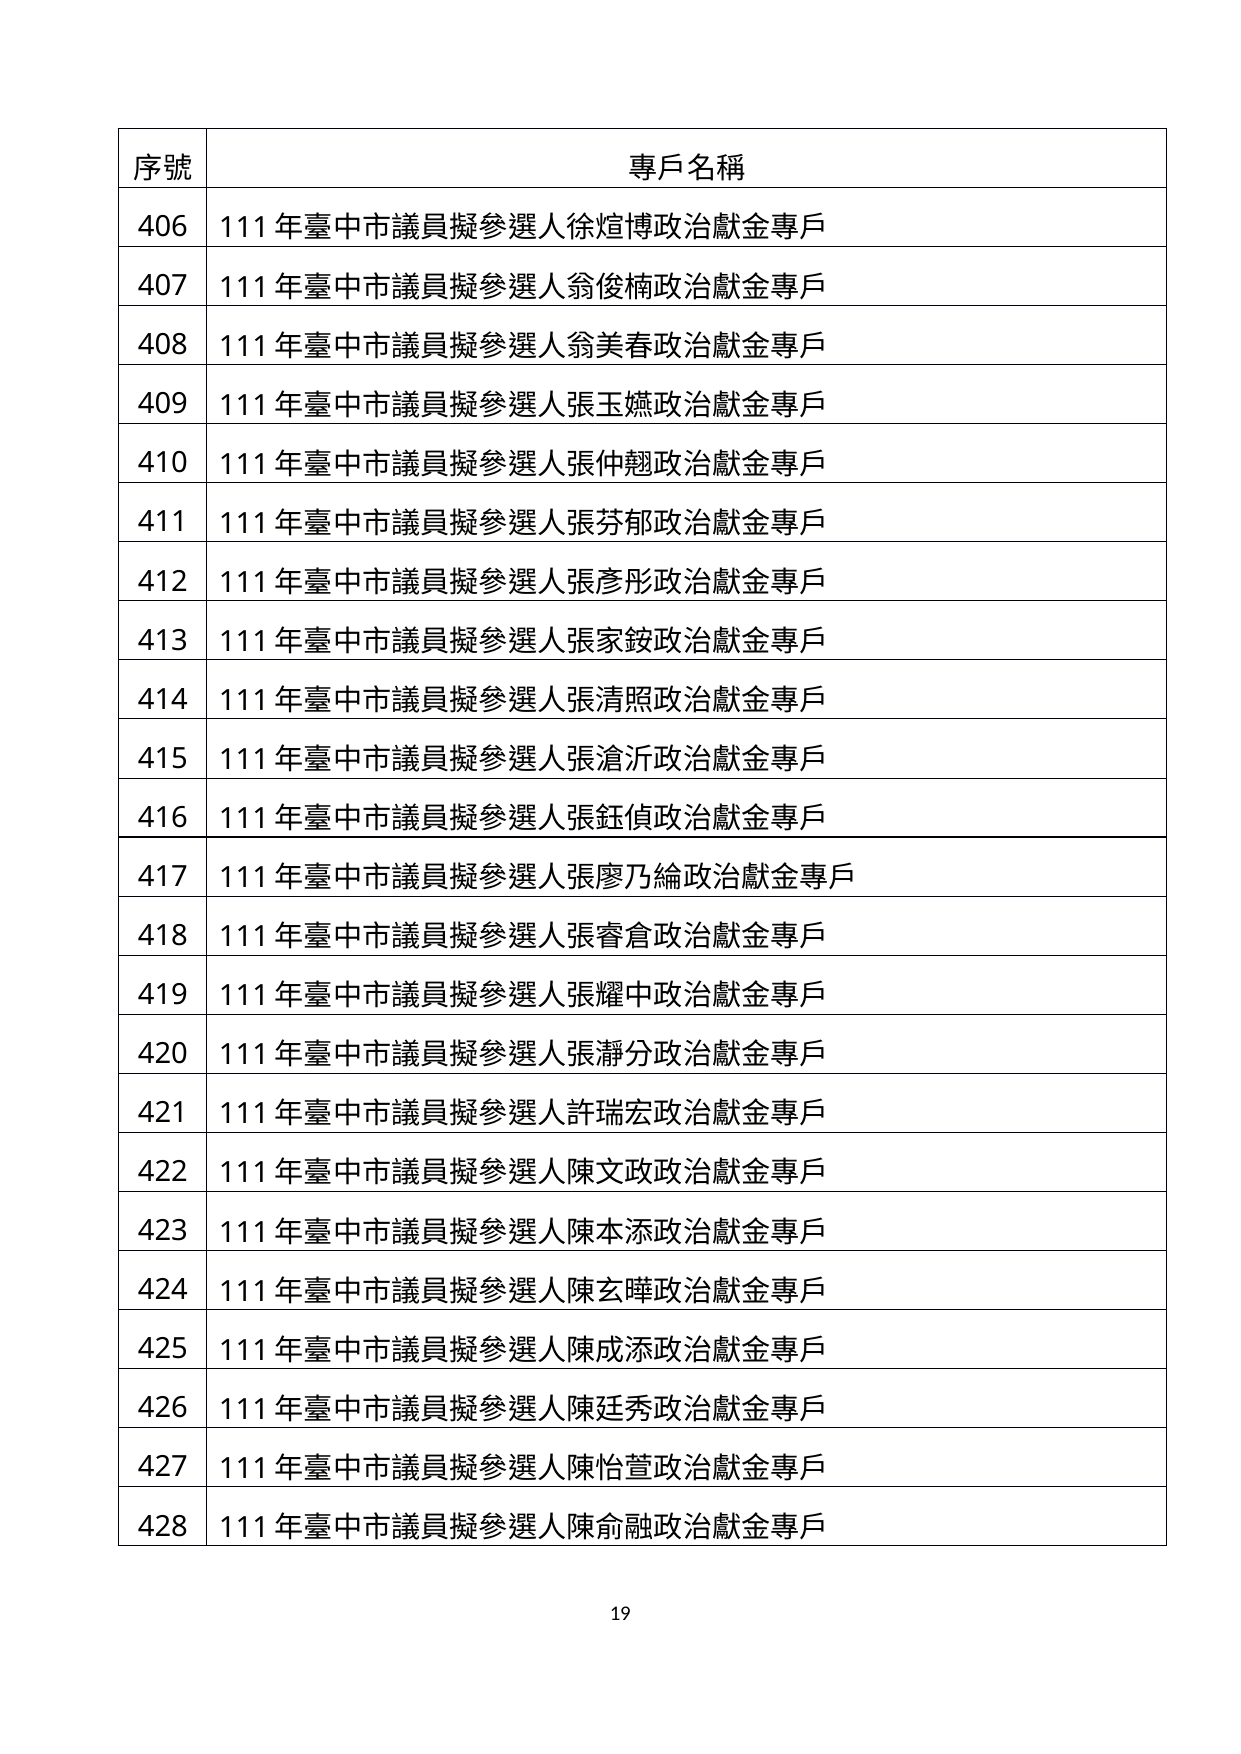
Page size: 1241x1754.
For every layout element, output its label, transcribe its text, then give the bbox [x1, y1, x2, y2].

table_cell 111年臺中市議員擬參選人張鈺偵政治獻金專戶 [207, 779, 1166, 836]
table_cell 418 [119, 897, 206, 954]
table_cell 411 [119, 483, 206, 541]
table_cell 111年臺中市議員擬參選人陳成添政治獻金專戶 [207, 1310, 1166, 1368]
table_cell 111年臺中市議員擬參選人張玉嬿政治獻金專戶 [207, 365, 1166, 423]
table_cell 428 [119, 1487, 206, 1545]
table_cell 111年臺中市議員擬參選人陳俞融政治獻金專戶 [207, 1487, 1166, 1545]
table_cell 407 [119, 247, 206, 305]
table_cell 111年臺中市議員擬參選人陳本添政治獻金專戶 [207, 1192, 1166, 1250]
table_cell 111年臺中市議員擬參選人徐煊博政治獻金專戶 [207, 188, 1166, 246]
table_cell 416 [119, 779, 206, 836]
table_cell 422 [119, 1133, 206, 1191]
table_cell 410 [119, 424, 206, 482]
table_cell 111年臺中市議員擬參選人張睿倉政治獻金專戶 [207, 897, 1166, 954]
table_cell 111年臺中市議員擬參選人翁俊楠政治獻金專戶 [207, 247, 1166, 305]
table_header 專戶名稱 [207, 129, 1166, 187]
table_cell 406 [119, 188, 206, 246]
table_cell 111年臺中市議員擬參選人張仲翹政治獻金專戶 [207, 424, 1166, 482]
table_cell 111年臺中市議員擬參選人陳怡萱政治獻金專戶 [207, 1428, 1166, 1486]
table_cell 111年臺中市議員擬參選人張芬郁政治獻金專戶 [207, 483, 1166, 541]
table_cell 111年臺中市議員擬參選人張瀞分政治獻金專戶 [207, 1015, 1166, 1073]
table_cell 111年臺中市議員擬參選人翁美春政治獻金專戶 [207, 306, 1166, 364]
table_cell 419 [119, 956, 206, 1014]
table_cell 413 [119, 601, 206, 659]
table_cell 111年臺中市議員擬參選人張家銨政治獻金專戶 [207, 601, 1166, 659]
table_cell 414 [119, 660, 206, 718]
table_cell 408 [119, 306, 206, 364]
table_cell 111年臺中市議員擬參選人張彥彤政治獻金專戶 [207, 542, 1166, 600]
table_cell 111年臺中市議員擬參選人張清照政治獻金專戶 [207, 660, 1166, 718]
table_cell 409 [119, 365, 206, 423]
table_cell 423 [119, 1192, 206, 1250]
table_cell 421 [119, 1074, 206, 1132]
table_cell 111年臺中市議員擬參選人陳文政政治獻金專戶 [207, 1133, 1166, 1191]
table_cell 417 [119, 838, 206, 896]
table_cell 111年臺中市議員擬參選人張廖乃綸政治獻金專戶 [207, 838, 1166, 896]
table_cell 415 [119, 719, 206, 777]
table_cell 111年臺中市議員擬參選人陳廷秀政治獻金專戶 [207, 1369, 1166, 1427]
table_cell 426 [119, 1369, 206, 1427]
table_cell 111年臺中市議員擬參選人張耀中政治獻金專戶 [207, 956, 1166, 1014]
table_cell 425 [119, 1310, 206, 1368]
table_cell 424 [119, 1251, 206, 1309]
table_cell 111年臺中市議員擬參選人陳玄曄政治獻金專戶 [207, 1251, 1166, 1309]
table_cell 111年臺中市議員擬參選人張滄沂政治獻金專戶 [207, 719, 1166, 777]
table_cell 111年臺中市議員擬參選人許瑞宏政治獻金專戶 [207, 1074, 1166, 1132]
table_header 序號 [119, 129, 206, 187]
table_cell 412 [119, 542, 206, 600]
table_cell 420 [119, 1015, 206, 1073]
table_cell 427 [119, 1428, 206, 1486]
